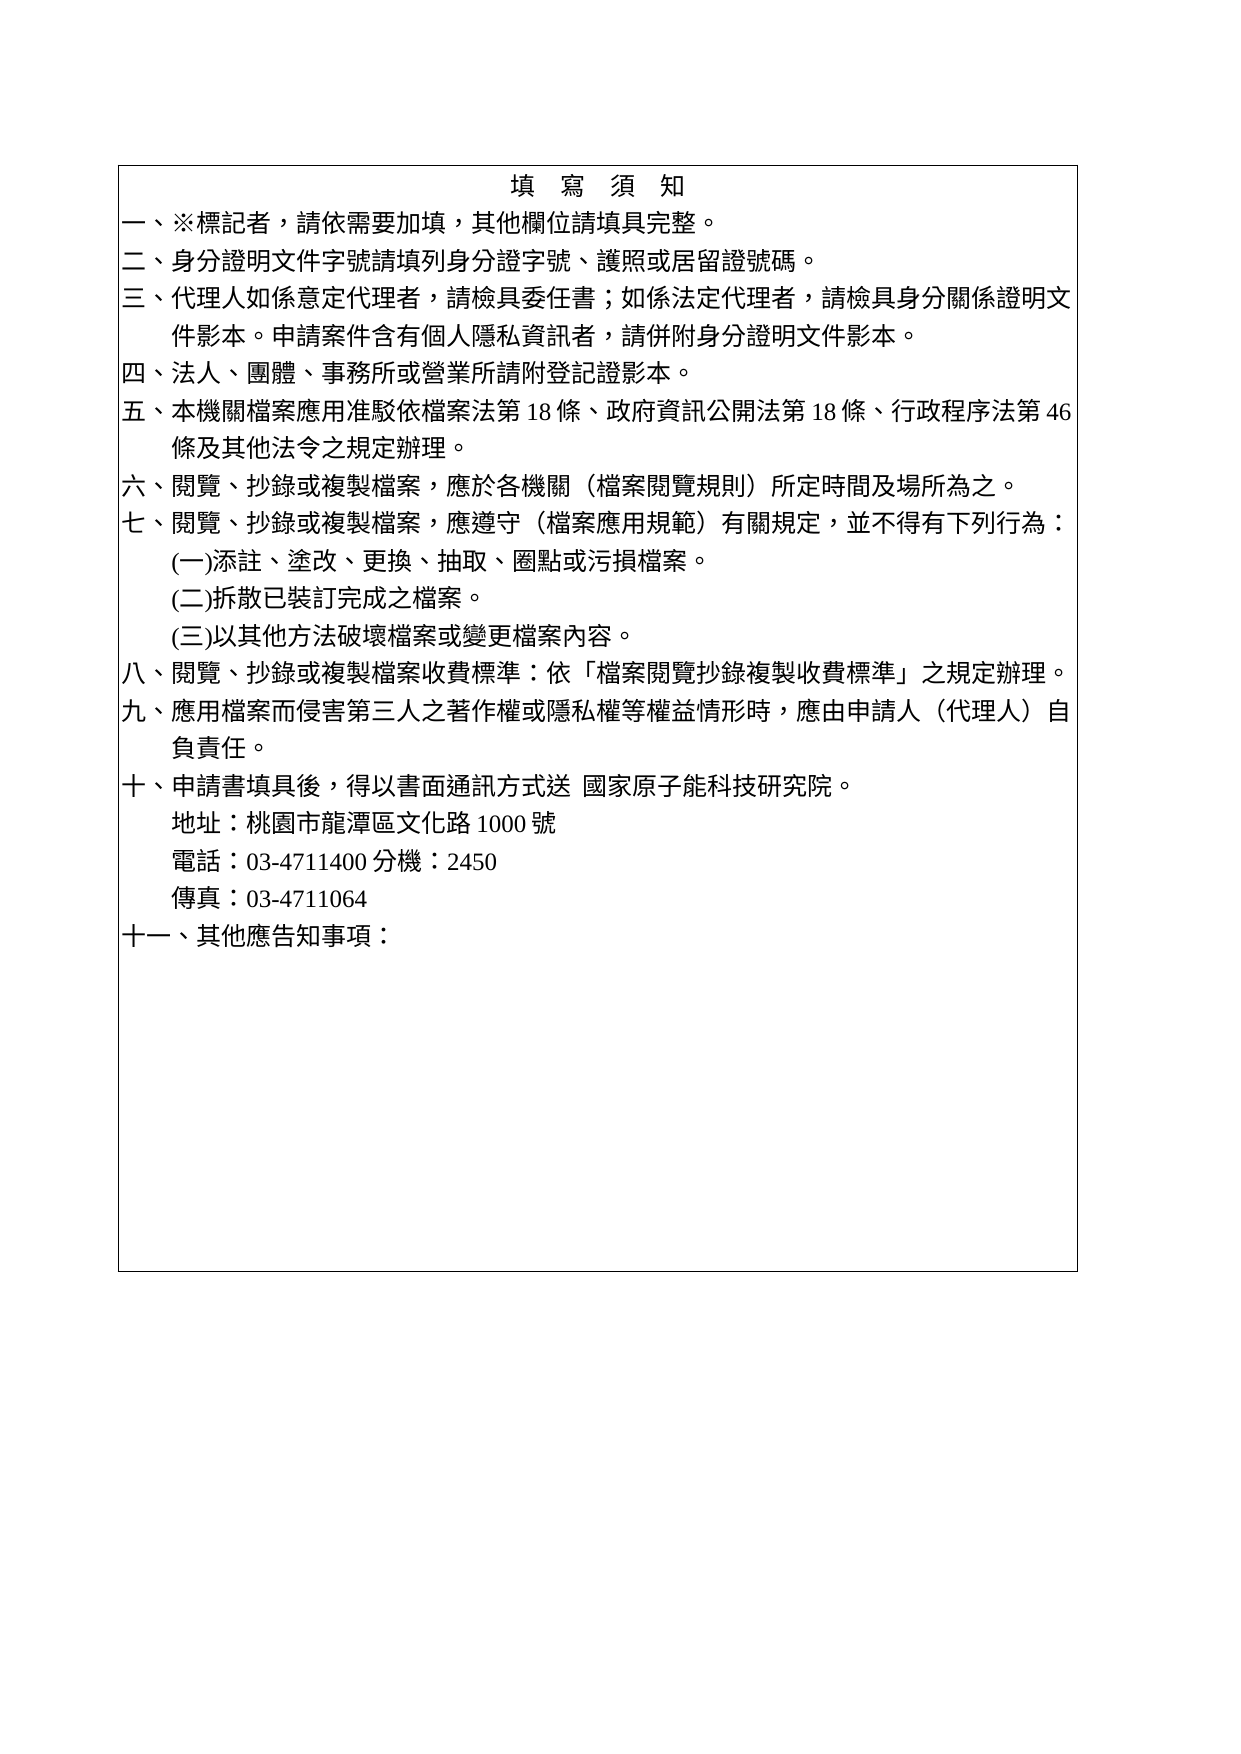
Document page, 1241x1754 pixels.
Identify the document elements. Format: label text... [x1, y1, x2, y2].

table_header 填 寫 須 知 一、※標記者，請依需要加填，其他欄位請填具完整。 二、身分證明文件字號請填列身分證字號、護照或居留證號碼。 三、代理人如係意定代理者，請檢具委任書；如係法定代理者，請檢具身分關係證明文件影本。申請案件含有個人隱私資訊者，請併附身分證明文件影本。 四、法人、團體、事務所或營業所請附登記證影本。 五、本機關檔案應用准駁依檔案法第18條、政府資訊公開法第18條、行政程序法第46條及其他法令之規定辦理。 六、閱覽、抄錄或複製檔案，應於各機關（檔案閱覽規則）所定時間及場所為之。 七、閱覽、抄錄或複製檔案，應遵守（檔案應用規範）有關規定，並不得有下列行為： (一)添註、塗改、更換、抽取、圈點或污損檔案。 (二)拆散已裝訂完成之檔案。 (三)以其他方法破壞檔案或變更檔案內容。 八、閱覽、抄錄或複製檔案收費標準：依「檔案閱覽抄錄複製收費標準」之規定辦理。 九、應用檔案而侵害第三人之著作權或隱私權等權益情形時，應由申請人（代理人）自負責任。 十、申請書填具後，得以書面通訊方式送 國家原子能科技研究院。 地址：桃園市龍潭區文化路1000號 電話：03-4711400分機：2450 傳真：03-4711064 十一、其他應告知事項： [119, 166, 1077, 1271]
